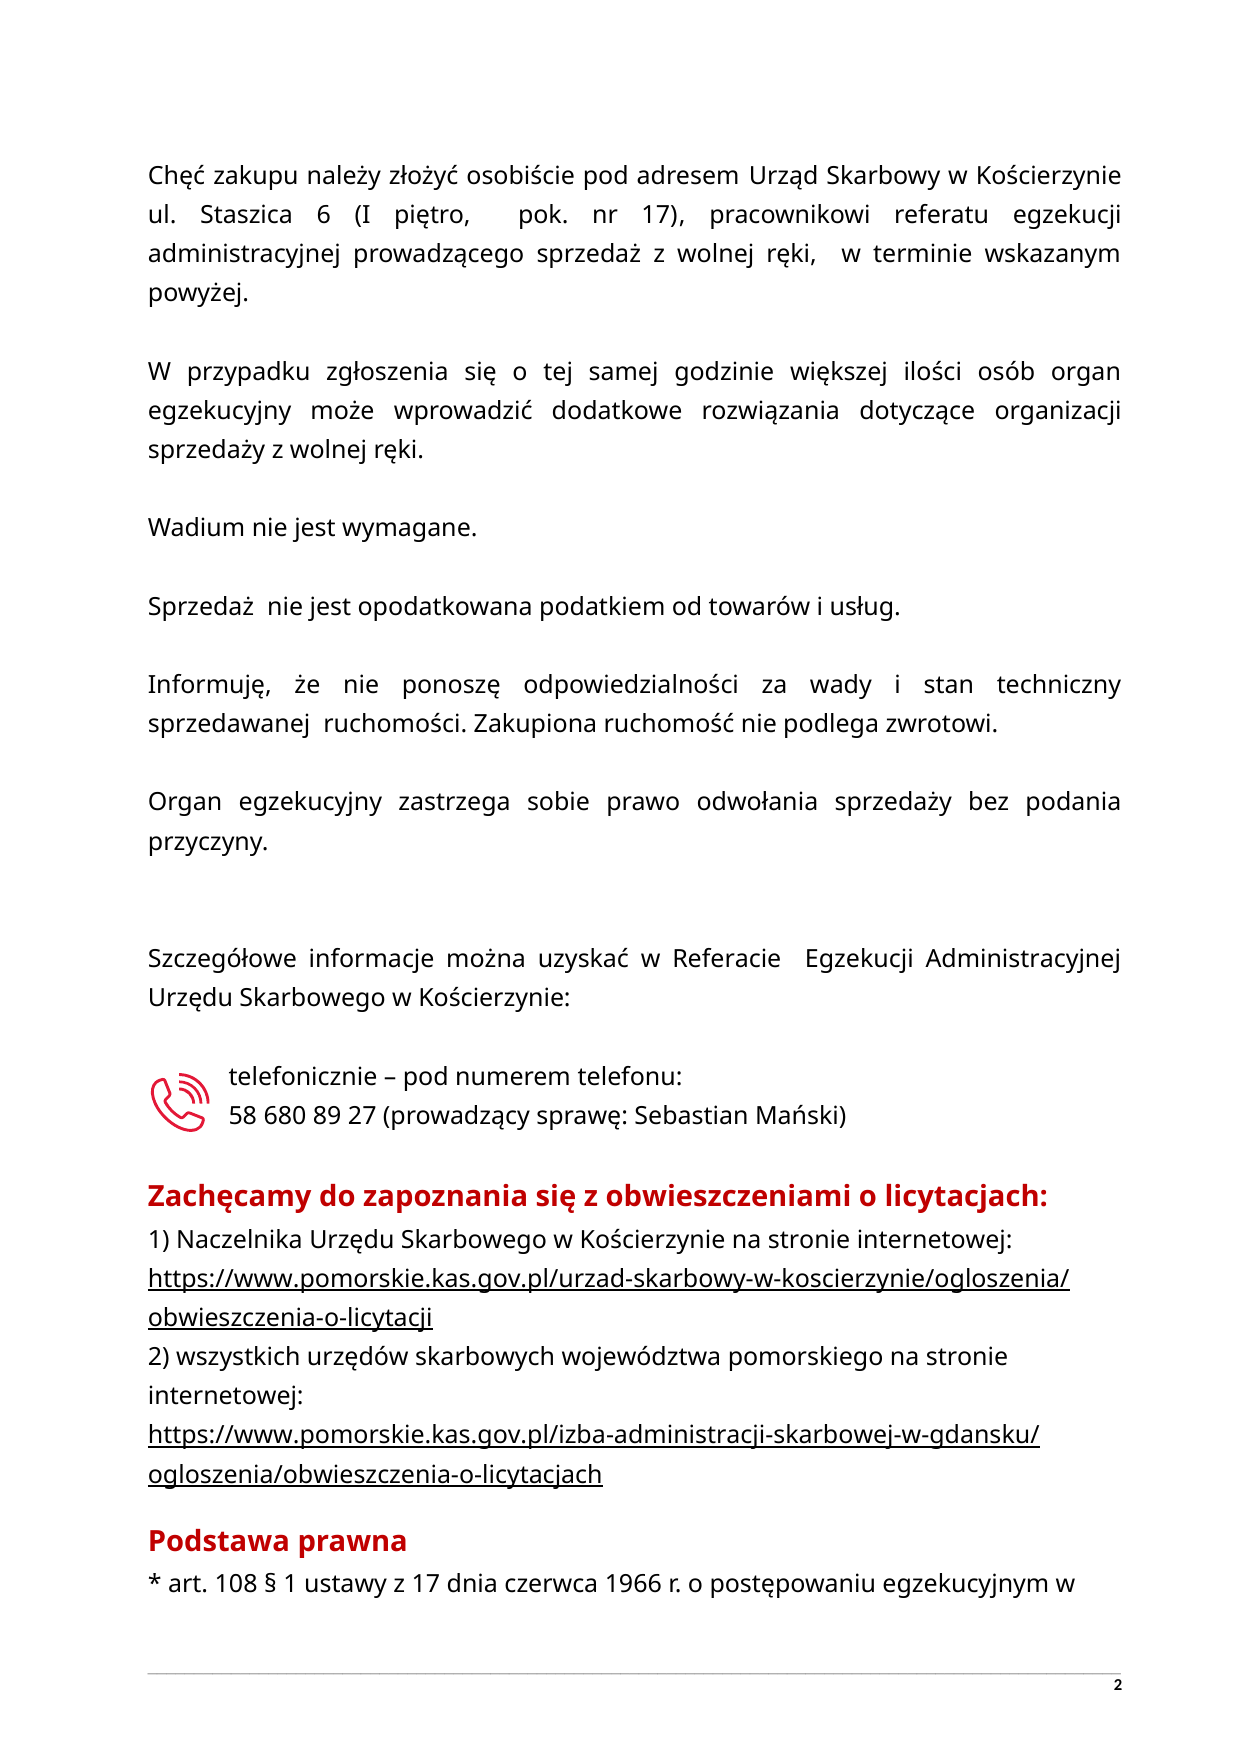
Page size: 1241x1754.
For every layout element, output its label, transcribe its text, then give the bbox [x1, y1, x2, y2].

text Wadium nie jest wymagane. [148, 510, 1122, 544]
text 2) wszystkich urzędów skarbowych województwa pomorskiego na stronie internetowej: [148, 1339, 1122, 1412]
text Zachęcamy do zapoznania się z obwieszczeniami o licytacjach: [148, 1176, 1122, 1215]
text Szczegółowe informacje można uzyskać w Referacie Egzekucji Administracyjnej Urzędu Skarbowego w Kościerzynie: [148, 941, 1122, 1014]
text telefonicznie – pod numerem telefonu: 58 680 89 27 (prowadzący sprawę: Sebastian Mański) [148, 1058, 1122, 1131]
text 1) Naczelnika Urzędu Skarbowego w Kościerzynie na stronie internetowej: [148, 1221, 1122, 1255]
text Organ egzekucyjny zastrzega sobie prawo odwołania sprzedaży bez podania przyczyny. [148, 784, 1122, 857]
text Podstawa prawna [148, 1520, 1122, 1560]
text https://www.pomorskie.kas.gov.pl/urzad-skarbowy-w-koscierzynie/ogloszenia/obwieszczenia-o-licytacji [148, 1260, 1122, 1334]
text * art. 108 § 1 ustawy z 17 dnia czerwca 1966 r. o postępowaniu egzekucyjnym w [148, 1566, 1122, 1600]
text Chęć zakupu należy złożyć osobiście pod adresem Urząd Skarbowy w Kościerzynie ul. Staszica 6 (I piętro, pok. nr 17), pracownikowi referatu egzekucji administracyjnej prowadzącego sprzedaż z wolnej ręki, w terminie wskazanym powyżej. [148, 157, 1122, 309]
text https://www.pomorskie.kas.gov.pl/izba-administracji-skarbowej-w-gdansku/ogloszenia/obwieszczenia-o-licytacjach [148, 1417, 1122, 1490]
text Sprzedaż nie jest opodatkowana podatkiem od towarów i usług. [148, 588, 1122, 622]
text Informuję, że nie ponoszę odpowiedzialności za wady i stan techniczny sprzedawanej ruchomości. Zakupiona ruchomość nie podlega zwrotowi. [148, 666, 1122, 740]
text W przypadku zgłoszenia się o tej samej godzinie większej ilości osób organ egzekucyjny może wprowadzić dodatkowe rozwiązania dotyczące organizacji sprzedaży z wolnej ręki. [148, 353, 1122, 466]
